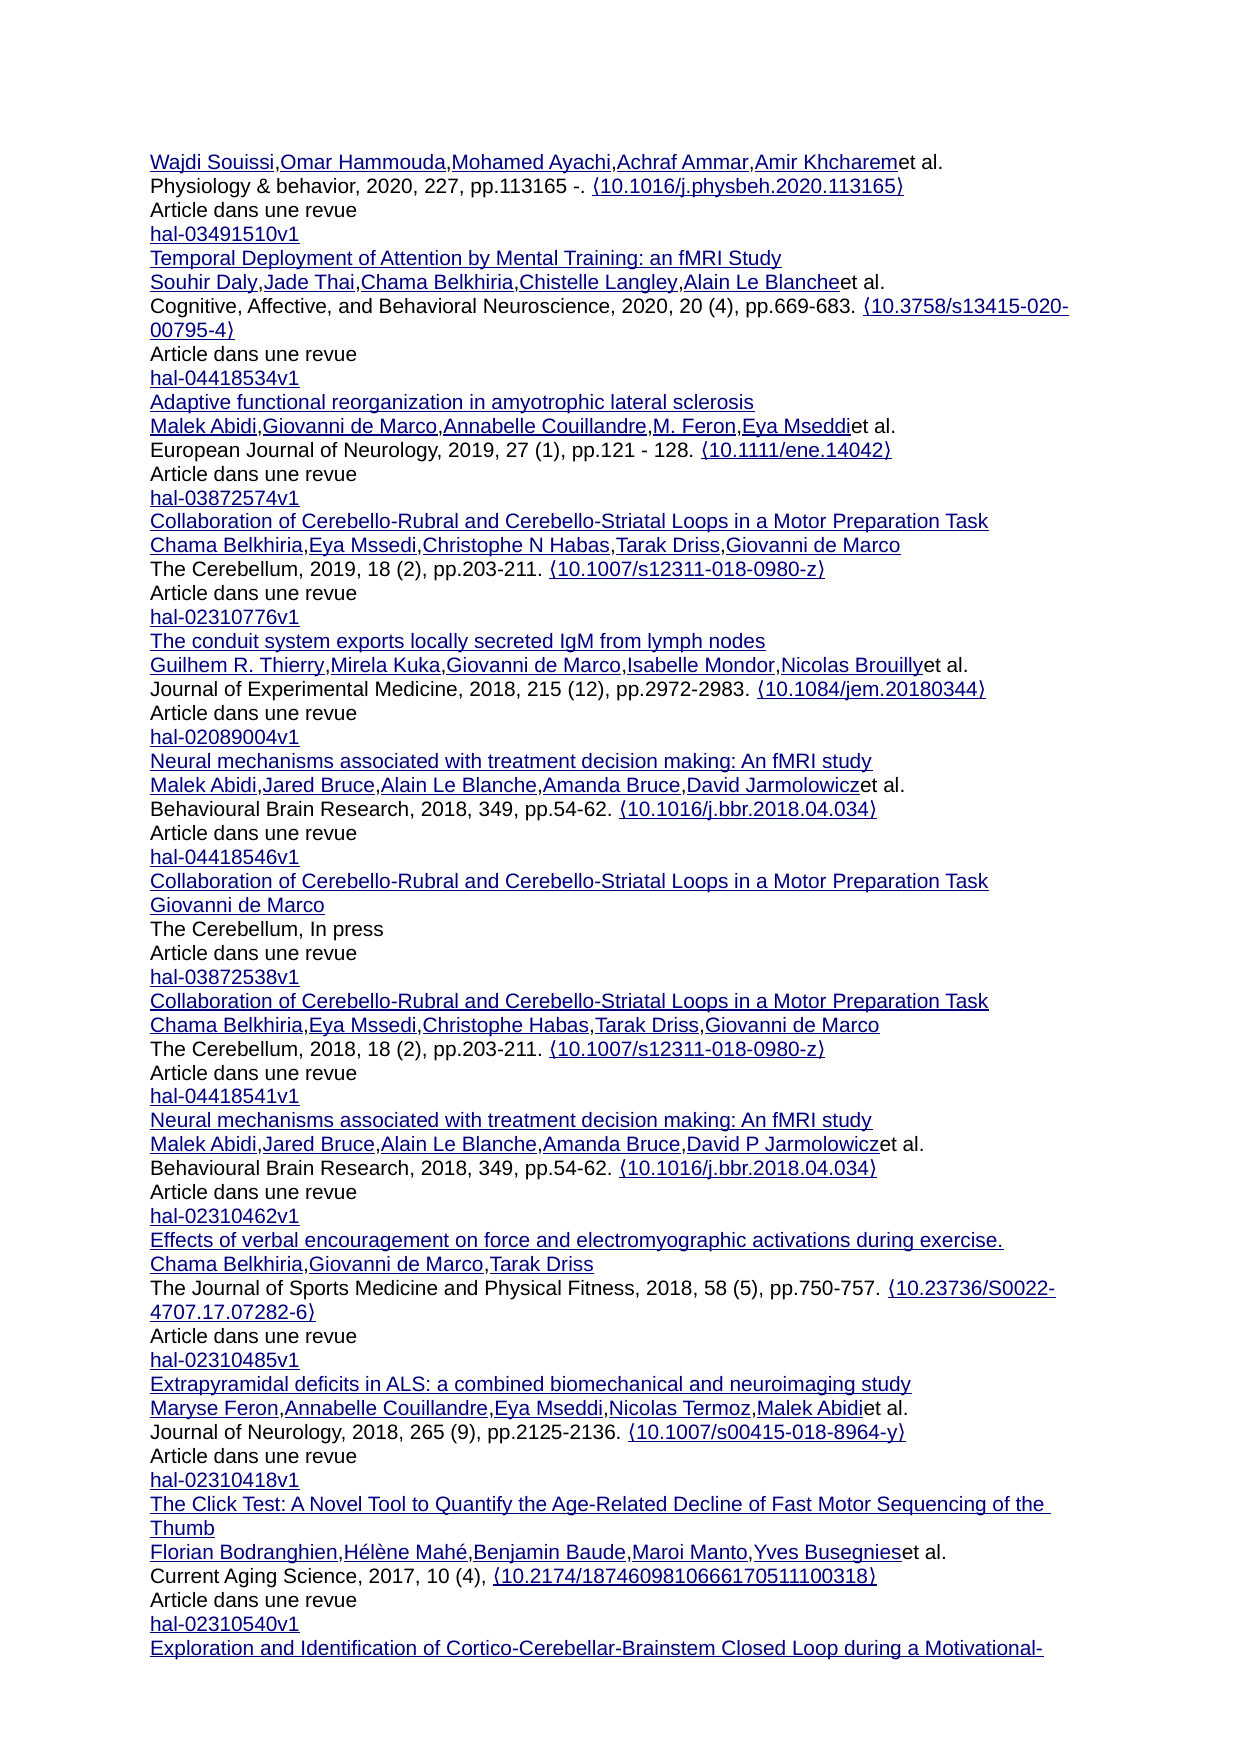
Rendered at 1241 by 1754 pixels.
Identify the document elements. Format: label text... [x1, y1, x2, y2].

table_cell Wajdi Souissi,Omar Hammouda,Mohamed Ayachi,Achraf Ammar,Amir Khcharemet al. Physiology & behavior, 2020, 227, pp.113165 -. ⟨10.1016/j.physbeh.2020.113165⟩ Article dans une revue hal-03491510v1 [150, 150, 1090, 246]
table_cell Collaboration of Cerebello-Rubral and Cerebello-Striatal Loops in a Motor Preparation Task Chama Belkhiria,Eya Mssedi,Christophe Habas,Tarak Driss,Giovanni de Marco The Cerebellum, 2018, 18 (2), pp.203-211. ⟨10.1007/s12311-018-0980-z⟩ Article dans une revue hal-04418541v1 [150, 989, 1090, 1108]
table_cell Temporal Deployment of Attention by Mental Training: an fMRI Study Souhir Daly,Jade Thai,Chama Belkhiria,Chistelle Langley,Alain Le Blancheet al. Cognitive, Affective, and Behavioral Neuroscience, 2020, 20 (4), pp.669-683. ⟨10.3758/s13415-020-00795-4⟩ Article dans une revue hal-04418534v1 [150, 246, 1090, 389]
table_cell Neural mechanisms associated with treatment decision making: An fMRI study Malek Abidi,Jared Bruce,Alain Le Blanche,Amanda Bruce,David P Jarmolowiczet al. Behavioural Brain Research, 2018, 349, pp.54-62. ⟨10.1016/j.bbr.2018.04.034⟩ Article dans une revue hal-02310462v1 [150, 1108, 1090, 1228]
table_cell Extrapyramidal deficits in ALS: a combined biomechanical and neuroimaging study Maryse Feron,Annabelle Couillandre,Eya Mseddi,Nicolas Termoz,Malek Abidiet al. Journal of Neurology, 2018, 265 (9), pp.2125-2136. ⟨10.1007/s00415-018-8964-y⟩ Article dans une revue hal-02310418v1 [150, 1372, 1090, 1492]
table_cell Collaboration of Cerebello-Rubral and Cerebello-Striatal Loops in a Motor Preparation Task Chama Belkhiria,Eya Mssedi,Christophe N Habas,Tarak Driss,Giovanni de Marco The Cerebellum, 2019, 18 (2), pp.203-211. ⟨10.1007/s12311-018-0980-z⟩ Article dans une revue hal-02310776v1 [150, 509, 1090, 629]
table_cell The Click Test: A Novel Tool to Quantify the Age-Related Decline of Fast Motor Sequencing of the Thumb Florian Bodranghien,Hélène Mahé,Benjamin Baude,Maroi Manto,Yves Busegnieset al. Current Aging Science, 2017, 10 (4), ⟨10.2174/1874609810666170511100318⟩ Article dans une revue hal-02310540v1 [150, 1492, 1090, 1635]
table_cell Effects of verbal encouragement on force and electromyographic activations during exercise. Chama Belkhiria,Giovanni de Marco,Tarak Driss The Journal of Sports Medicine and Physical Fitness, 2018, 58 (5), pp.750-757. ⟨10.23736/S0022-4707.17.07282-6⟩ Article dans une revue hal-02310485v1 [150, 1228, 1090, 1372]
table_cell Collaboration of Cerebello-Rubral and Cerebello-Striatal Loops in a Motor Preparation Task Giovanni de Marco The Cerebellum, In press Article dans une revue hal-03872538v1 [150, 869, 1090, 988]
table_cell Adaptive functional reorganization in amyotrophic lateral sclerosis Malek Abidi,Giovanni de Marco,Annabelle Couillandre,M. Feron,Eya Mseddiet al. European Journal of Neurology, 2019, 27 (1), pp.121 - 128. ⟨10.1111/ene.14042⟩ Article dans une revue hal-03872574v1 [150, 390, 1090, 509]
table_cell The conduit system exports locally secreted IgM from lymph nodes Guilhem R. Thierry,Mirela Kuka,Giovanni de Marco,Isabelle Mondor,Nicolas Brouillyet al. Journal of Experimental Medicine, 2018, 215 (12), pp.2972-2983. ⟨10.1084/jem.20180344⟩ Article dans une revue hal-02089004v1 [150, 629, 1090, 749]
table_cell Neural mechanisms associated with treatment decision making: An fMRI study Malek Abidi,Jared Bruce,Alain Le Blanche,Amanda Bruce,David Jarmolowiczet al. Behavioural Brain Research, 2018, 349, pp.54-62. ⟨10.1016/j.bbr.2018.04.034⟩ Article dans une revue hal-04418546v1 [150, 749, 1090, 869]
table_cell Exploration and Identification of Cortico-Cerebellar-Brainstem Closed Loop during a Motivational- [150, 1635, 1090, 1659]
